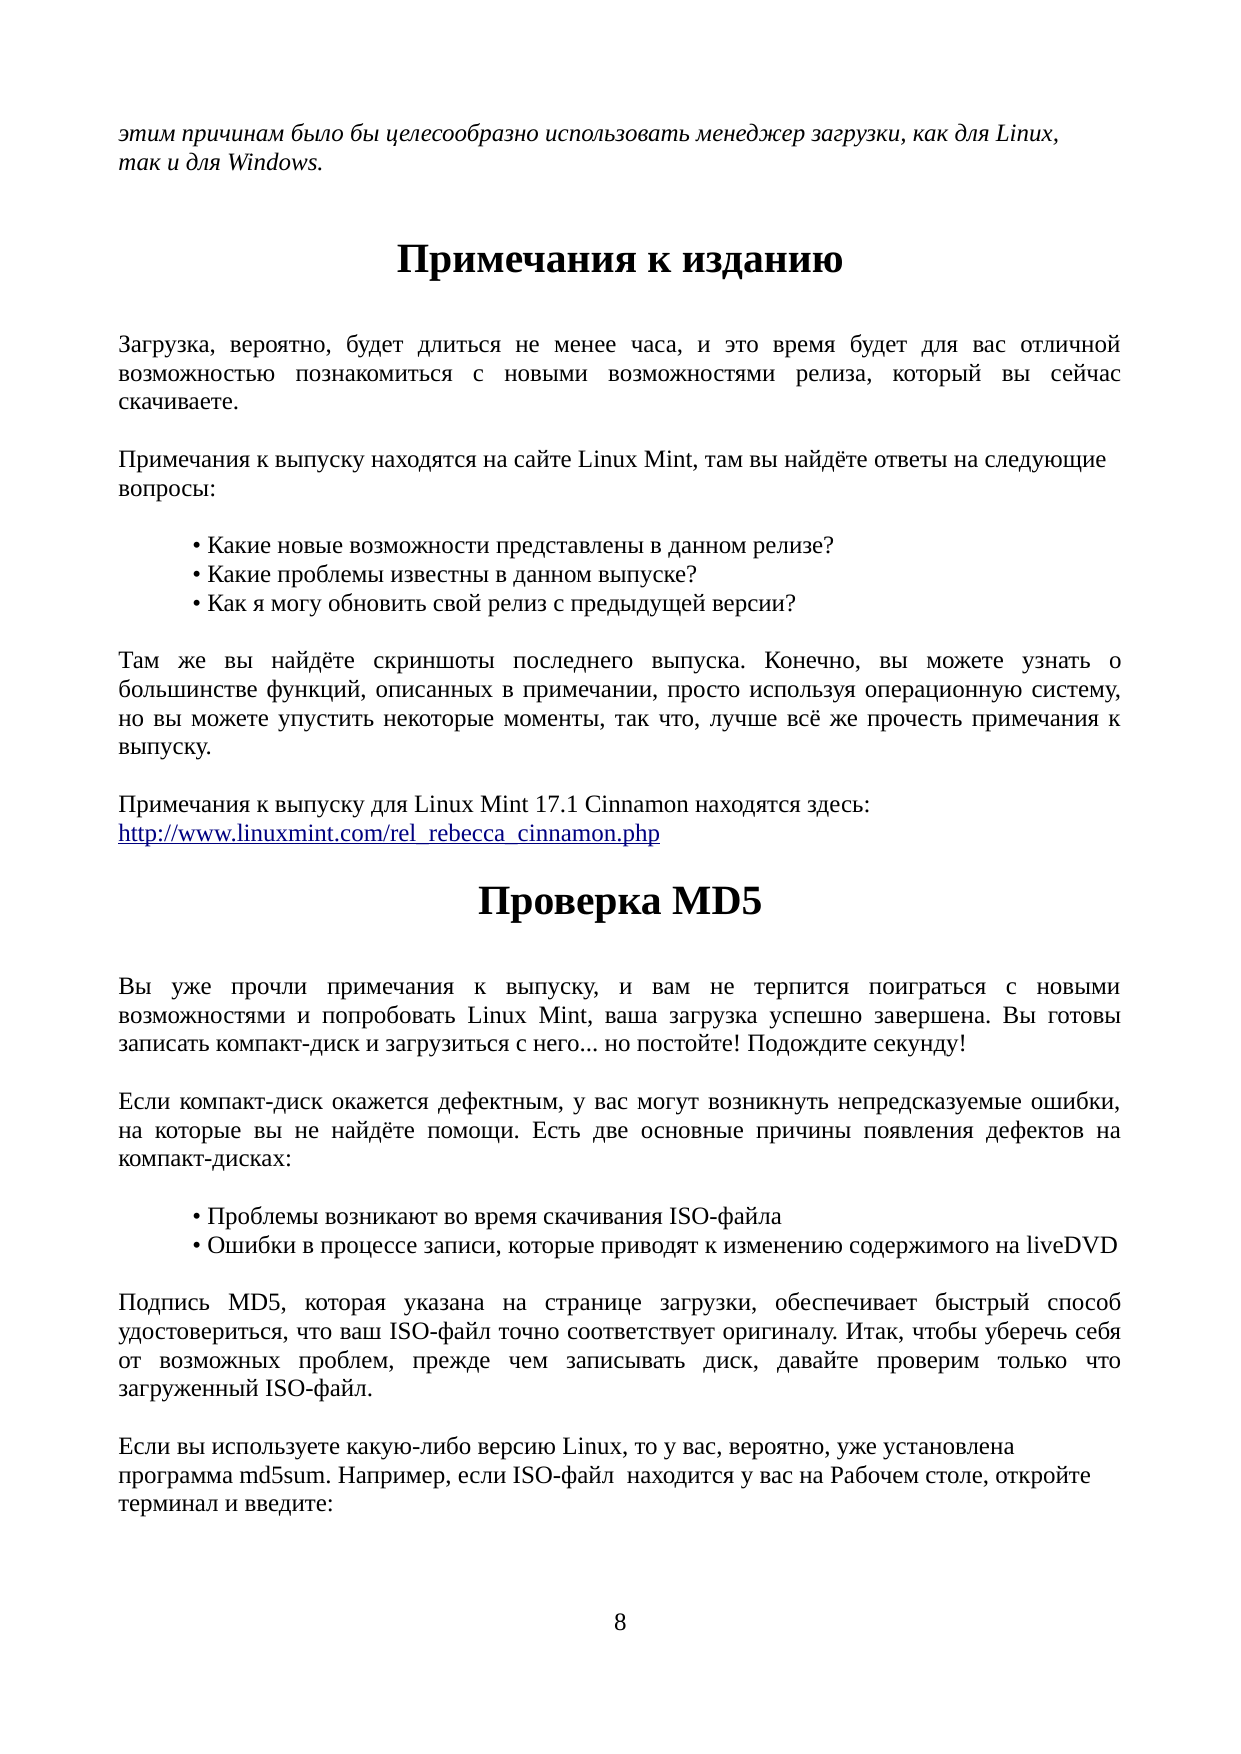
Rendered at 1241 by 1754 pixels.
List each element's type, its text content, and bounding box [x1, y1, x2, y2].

text Проверка MD5 [118, 875, 1122, 923]
text Примечания к выпуску находятся на сайте Linux Mint, там вы найдёте ответы на следующие вопросы: [118, 444, 1122, 501]
text • Как я могу обновить свой релиз с предыдущей версии? [118, 588, 1122, 616]
text Подпись MD5, которая указана на странице загрузки, обеспечивает быстрый способ удостовериться, что ваш ISO-файл точно соответствует оригиналу. Итак, чтобы уберечь себя от возможных проблем, прежде чем записывать диск, давайте проверим только что загруженный ISO-файл. [118, 1287, 1122, 1402]
text • Какие новые возможности представлены в данном релизе? [118, 530, 1122, 559]
text Примечания к изданию [118, 233, 1122, 281]
text программа md5sum. Например, если ISO-файл находится у вас на Рабочем столе, откройте терминал и введите: [118, 1460, 1122, 1517]
text этим причинам было бы целесообразно использовать менеджер загрузки, как для Linux, [118, 118, 1122, 147]
text Там же вы найдёте скриншоты последнего выпуска. Конечно, вы можете узнать о большинстве функций, описанных в примечании, просто используя операционную систему, но вы можете упустить некоторые моменты, так что, лучше всё же прочесть примечания к выпуску. [118, 645, 1122, 760]
text http://www.linuxmint.com/rel_rebecca_cinnamon.php [118, 818, 1122, 846]
text • Какие проблемы известны в данном выпуске? [118, 559, 1122, 588]
text Если компакт-диск окажется дефектным, у вас могут возникнуть непредсказуемые ошибки, на которые вы не найдёте помощи. Есть две основные причины появления дефектов на компакт-дисках: [118, 1086, 1122, 1172]
text Если вы используете какую-либо версию Linux, то у вас, вероятно, уже установлена [118, 1431, 1122, 1460]
text Вы уже прочли примечания к выпуску, и вам не терпится поиграться с новыми возможностями и попробовать Linux Mint, ваша загрузка успешно завершена. Вы готовы записать компакт-диск и загрузиться с него... но постойте! Подождите секунду! [118, 971, 1122, 1057]
text • Проблемы возникают во время скачивания ISO-файла [118, 1201, 1122, 1230]
text • Ошибки в процессе записи, которые приводят к изменению содержимого на liveDVD [118, 1230, 1122, 1258]
text так и для Windows. [118, 147, 1122, 176]
text Загрузка, вероятно, будет длиться не менее часа, и это время будет для вас отличной возможностью познакомиться с новыми возможностями релиза, который вы сейчас скачиваете. [118, 329, 1122, 415]
text Примечания к выпуску для Linux Mint 17.1 Cinnamon находятся здесь: [118, 789, 1122, 818]
